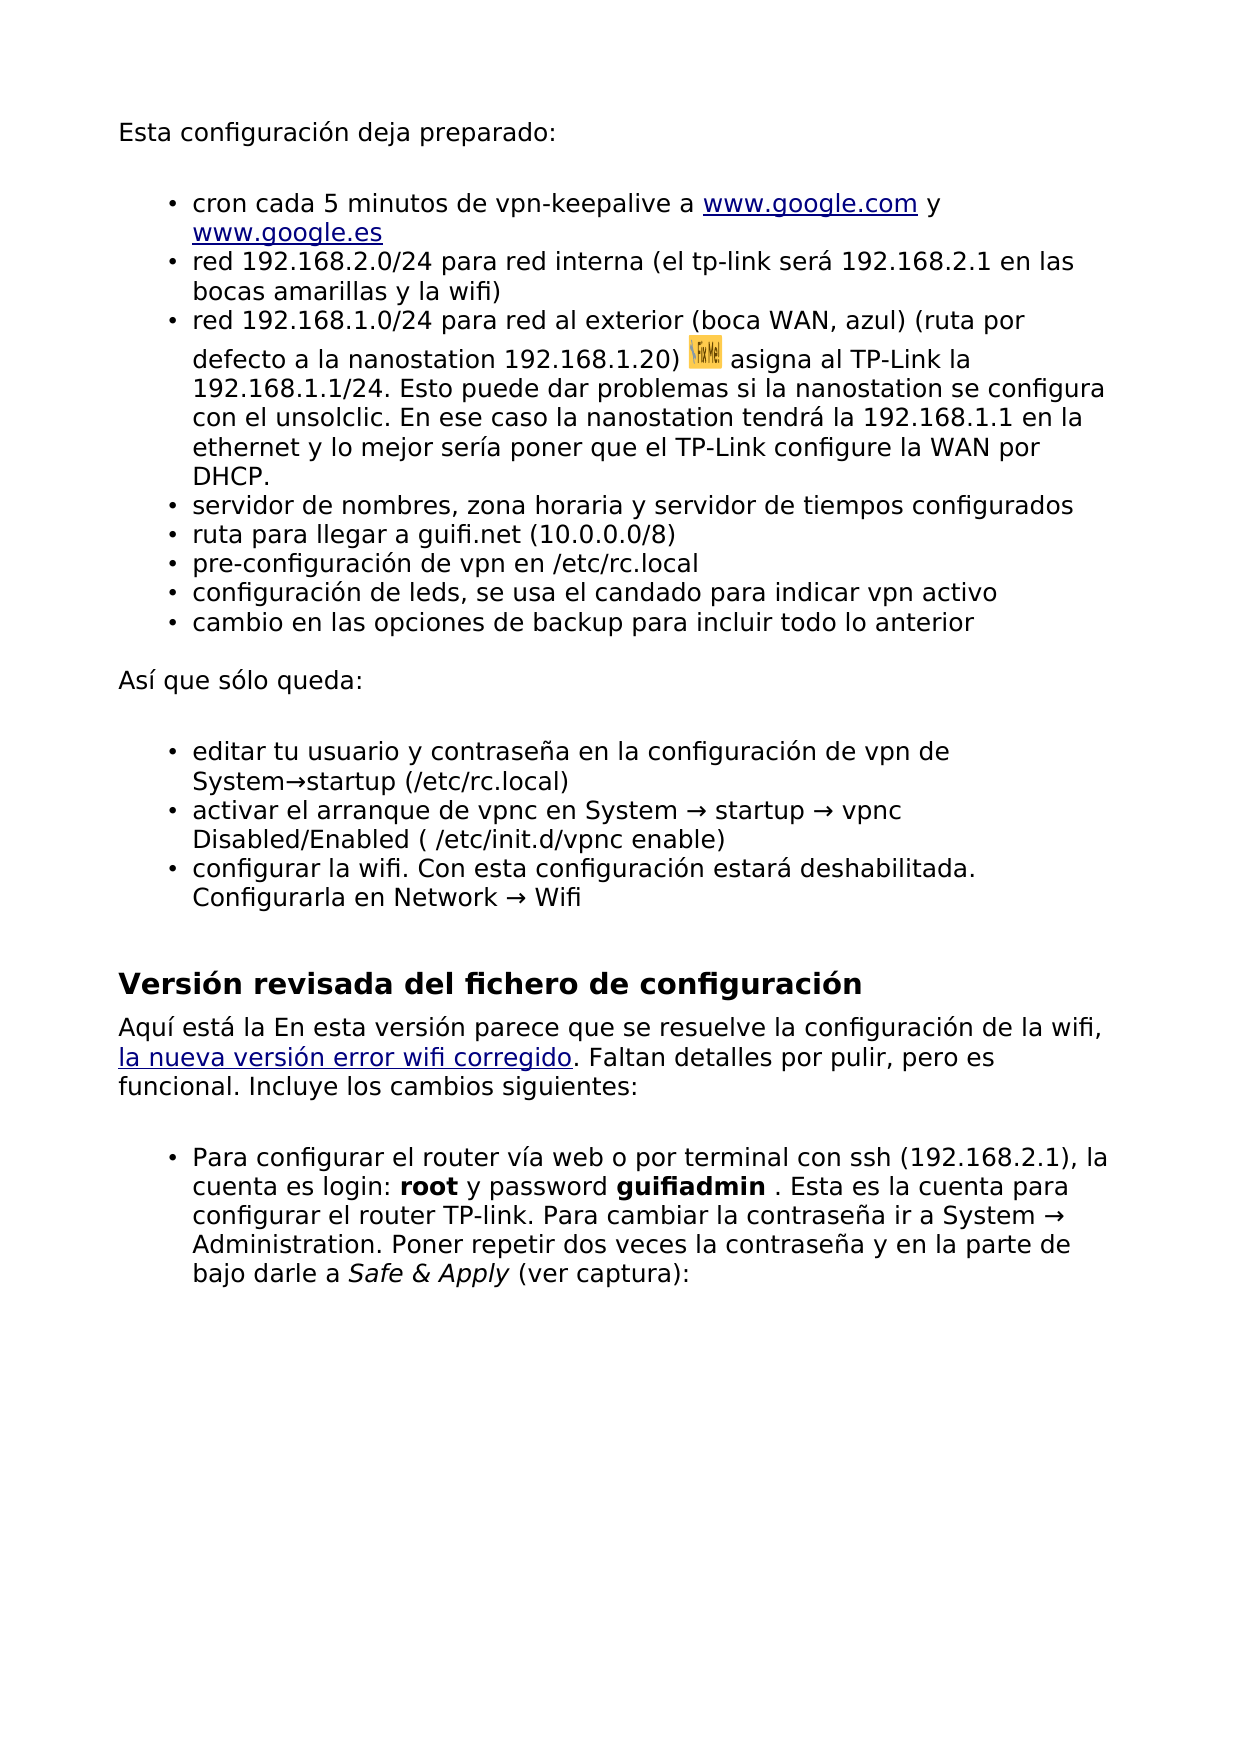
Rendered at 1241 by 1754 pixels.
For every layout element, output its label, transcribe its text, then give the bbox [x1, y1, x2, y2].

list configurar la wifi. Con esta configuración estará deshabilitada. Configurarla en Network → Wifi [177, 854, 1122, 913]
text Así que sólo queda: [118, 666, 1122, 696]
list ruta para llegar a guifi.net (10.0.0.0/8) [177, 520, 1122, 549]
list cron cada 5 minutos de vpn-keepalive a www.google.com y www.google.es [177, 189, 1122, 248]
text Esta configuración deja preparado: [118, 118, 1122, 147]
list red 192.168.1.0/24 para red al exterior (boca WAN, azul) (ruta por defecto a la nanostation 192.168.1.20) asigna al TP-Link la 192.168.1.1/24. Esto puede dar problemas si la nanostation se configura con el unsolclic. En ese caso la nanostation tendrá la 192.168.1.1 en la ethernet y lo mejor sería poner que el TP-Link configure la WAN por DHCP. [177, 306, 1122, 491]
list activar el arranque de vpnc en System → startup → vpnc Disabled/Enabled ( /etc/init.d/vpnc enable) [177, 796, 1122, 854]
list pre-configuración de vpn en /etc/rc.local [177, 549, 1122, 579]
list cambio en las opciones de backup para incluir todo lo anterior [177, 608, 1122, 637]
list editar tu usuario y contraseña en la configuración de vpn de System→startup (/etc/rc.local) [177, 738, 1122, 796]
list servidor de nombres, zona horaria y servidor de tiempos configurados [177, 491, 1122, 520]
list configuración de leds, se usa el candado para indicar vpn activo [177, 579, 1122, 608]
text Aquí está la En esta versión parece que se resuelve la configuración de la wifi, la nueva versión error wifi corregido. Faltan detalles por pulir, pero es funcional. Incluye los cambios siguientes: [118, 1013, 1122, 1101]
list red 192.168.2.0/24 para red interna (el tp-link será 192.168.2.1 en las bocas amarillas y la wifi) [177, 248, 1122, 306]
list Para configurar el router vía web o por terminal con ssh (192.168.2.1), la cuenta es login: root y password guifiadmin . Esta es la cuenta para configurar el router TP-link. Para cambiar la contraseña ir a System → Administration. Poner repetir dos veces la contraseña y en la parte de bajo darle a Safe & Apply (ver captura): [177, 1143, 1122, 1289]
subtitle Versión revisada del fichero de configuración [118, 967, 1122, 1001]
